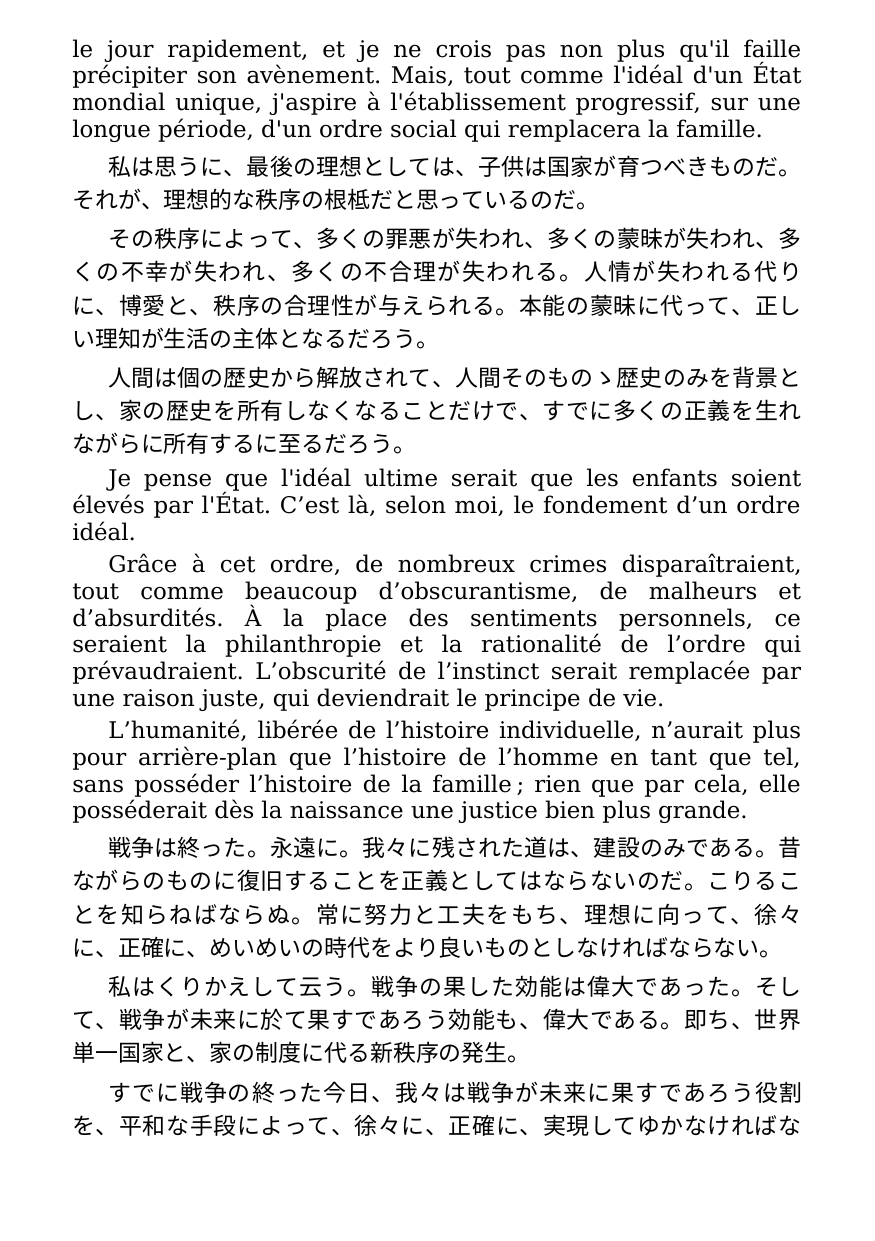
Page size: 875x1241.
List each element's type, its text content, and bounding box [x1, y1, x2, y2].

text le jour rapidement, et je ne crois pas non plus qu'il faille précipiter son avènement. Mais, tout comme l'idéal d'un État mondial unique, j'aspire à l'établissement progressif, sur une longue période, d'un ordre social qui remplacera la famille. [72, 36, 802, 143]
text 戦争は終った。永遠に。我々に残された道は、建設のみである。昔ながらのものに復旧することを正義としてはならないのだ。こりることを知らねばならぬ。常に努力と工夫をもち、理想に向って、徐々に、正確に、めいめいの時代をより良いものとしなければならない。 [72, 830, 802, 963]
text Grâce à cet ordre, de nombreux crimes disparaîtraient, tout comme beaucoup d’obscurantisme, de malheurs et d’absurdités. À la place des sentiments personnels, ce seraient la philanthropie et la rationalité de l’ordre qui prévaudraient. L’obscurité de l’instinct serait remplacée par une raison juste, qui deviendrait le principe de vie. [72, 551, 802, 711]
text L’humanité, libérée de l’histoire individuelle, n’aurait plus pour arrière-plan que l’histoire de l’homme en tant que tel, sans posséder l’histoire de la famille ; rien que par cela, elle posséderait dès la naissance une justice bien plus grande. [72, 717, 802, 824]
text その秩序によって、多くの罪悪が失われ、多くの蒙昧が失われ、多くの不幸が失われ、多くの不合理が失われる。人情が失われる代りに、博愛と、秩序の合理性が与えられる。本能の蒙昧に代って、正しい理知が生活の主体となるだろう。 [72, 221, 802, 354]
text すでに戦争の終った今日、我々は戦争が未来に果すであろう役割を、平和な手段によって、徐々に、正確に、実現してゆかなければな [72, 1074, 802, 1141]
text 人間は個の歴史から解放されて、人間そのものゝ歴史のみを背景とし、家の歴史を所有しなくなることだけで、すでに多くの正義を生れながらに所有するに至るだろう。 [72, 360, 802, 459]
text 私はくりかえして云う。戦争の果した効能は偉大であった。そして、戦争が未来に於て果すであろう効能も、偉大である。即ち、世界単一国家と、家の制度に代る新秩序の発生。 [72, 969, 802, 1068]
text 私は思うに、最後の理想としては、子供は国家が育つべきものだ。それが、理想的な秩序の根柢だと思っているのだ。 [72, 149, 802, 215]
text Je pense que l'idéal ultime serait que les enfants soient élevés par l'État. C’est là, selon moi, le fondement d’un ordre idéal. [72, 466, 802, 546]
